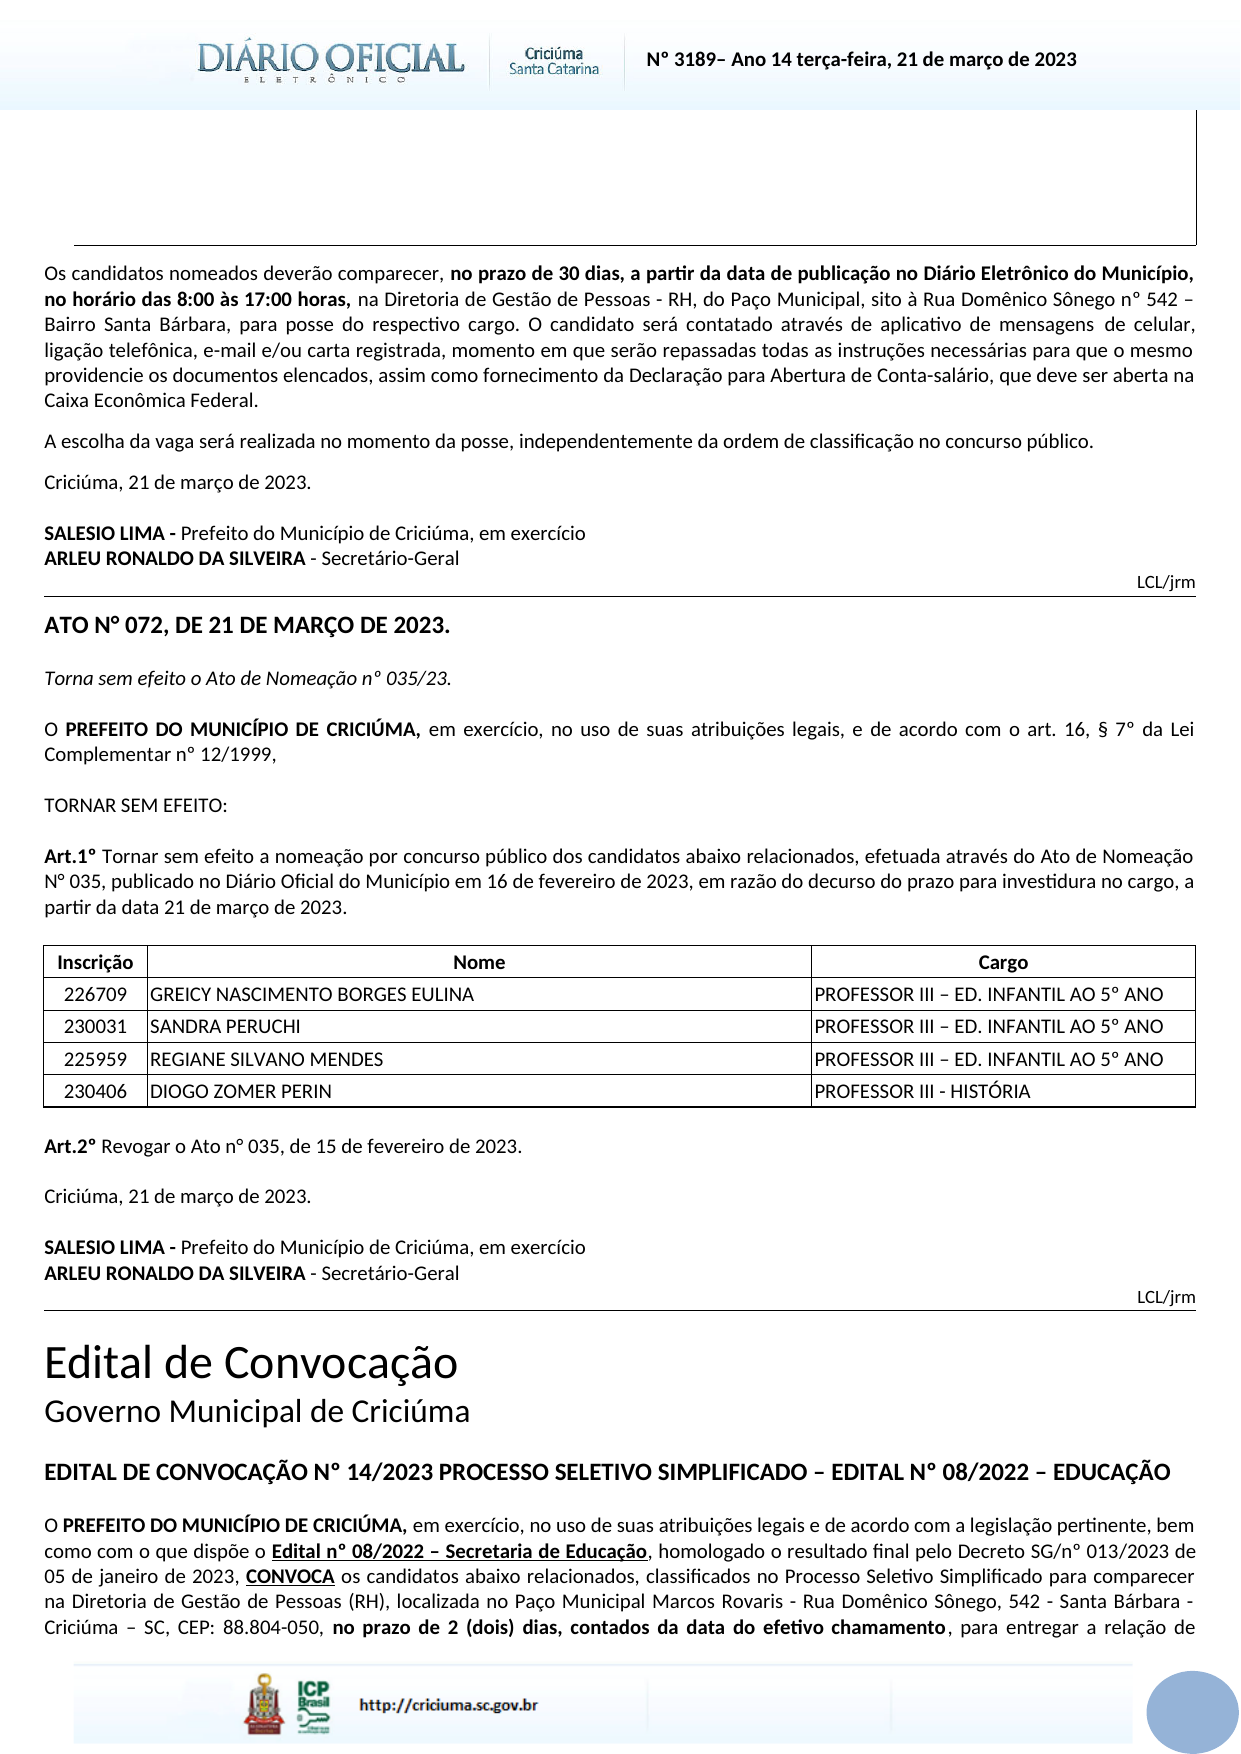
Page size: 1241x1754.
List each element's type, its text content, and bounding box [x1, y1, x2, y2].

table_cell 226709 [44, 978, 147, 1009]
text ATO N° 072, DE 21 DE MARÇO DE 2023. [44, 609, 1181, 640]
text LCL/jrm [44, 1285, 1196, 1310]
text Art.1º Tornar sem efeito a nomeação por concurso público dos candidatos abaixo relacionados, efetuada através do Ato de Nomeação N° 035, publicado no Diário Oficial do Município em 16 de fevereiro de 2023, em razão do decurso do prazo para investidura no cargo, a partir da data 21 de março de 2023. [44, 843, 1196, 919]
text LCL/jrm [44, 571, 1196, 596]
table_header Cargo [812, 946, 1195, 977]
text SALESIO LIMA - Prefeito do Município de Criciúma, em exercício [44, 520, 1196, 545]
table_cell PROFESSOR III – ED. INFANTIL AO 5º ANO [812, 1043, 1195, 1074]
table_cell 225959 [44, 1043, 147, 1074]
text A escolha da vaga será realizada no momento da posse, independentemente da ordem de classificação no concurso público. [44, 428, 1196, 454]
text Art.2º Revogar o Ato n° 035, de 15 de fevereiro de 2023. [44, 1133, 1160, 1158]
text O PREFEITO DO MUNICÍPIO DE CRICIÚMA, em exercício, no uso de suas atribuições legais, e de acordo com o art. 16, § 7º da Lei Complementar nº 12/1999, [44, 716, 1196, 767]
table_cell SANDRA PERUCHI [148, 1011, 811, 1042]
table_cell PROFESSOR III - HISTÓRIA [812, 1075, 1195, 1106]
text Criciúma, 21 de março de 2023. [44, 469, 1196, 494]
table_cell PROFESSOR III – ED. INFANTIL AO 5º ANO [812, 978, 1195, 1009]
table_cell PROFESSOR III – ED. INFANTIL AO 5º ANO [812, 1011, 1195, 1042]
table_cell DIOGO ZOMER PERIN [148, 1075, 811, 1106]
table_header Nome [148, 946, 811, 977]
text O PREFEITO DO MUNICÍPIO DE CRICIÚMA, em exercício, no uso de suas atribuições legais e de acordo com a legislação pertinente, bem como com o que dispõe o Edital nº 08/2022 – Secretaria de Educação, homologado o resultado final pelo Decreto SG/nº 013/2023 de 05 de janeiro de 2023, CONVOCA os candidatos abaixo relacionados, classificados no Processo Seletivo Simplificado para comparecer na Diretoria de Gestão de Pessoas (RH), localizada no Paço Municipal Marcos Rovaris - Rua Domênico Sônego, 542 - Santa Bárbara - Criciúma – SC, CEP: 88.804-050, no prazo de 2 (dois) dias, contados da data do efetivo chamamento, para entregar a relação de [44, 1512, 1196, 1639]
text Os candidatos nomeados deverão comparecer, no prazo de 30 dias, a partir da data de publicação no Diário Eletrônico do Município, no horário das 8:00 às 17:00 horas, na Diretoria de Gestão de Pessoas - RH, do Paço Municipal, sito à Rua Domênico Sônego nº 542 – Bairro Santa Bárbara, para posse do respectivo cargo. O candidato será contatado através de aplicativo de mensagens de celular, ligação telefônica, e-mail e/ou carta registrada, momento em que serão repassadas todas as instruções necessárias para que o mesmo providencie os documentos elencados, assim como fornecimento da Declaração para Abertura de Conta-salário, que deve ser aberta na Caixa Econômica Federal. [44, 261, 1196, 413]
text ARLEU RONALDO DA SILVEIRA - Secretário-Geral [44, 1260, 1240, 1285]
table_cell REGIANE SILVANO MENDES [148, 1043, 811, 1074]
table_header Inscrição [44, 946, 147, 977]
text TORNAR SEM EFEITO: [44, 792, 1196, 818]
table_cell 230406 [44, 1075, 147, 1106]
text SALESIO LIMA - Prefeito do Município de Criciúma, em exercício [44, 1234, 1240, 1260]
text Governo Municipal de Criciúma [44, 1390, 1196, 1431]
text Torna sem efeito o Ato de Nomeação nº 035/23. [44, 665, 1196, 691]
text ARLEU RONALDO DA SILVEIRA - Secretário-Geral [44, 545, 1196, 571]
text EDITAL DE CONVOCAÇÃO Nº 14/2023 PROCESSO SELETIVO SIMPLIFICADO – EDITAL Nº 08/2022 – EDUCAÇÃO [44, 1456, 1196, 1487]
text Edital de Convocação [44, 1332, 1196, 1390]
table_cell GREICY NASCIMENTO BORGES EULINA [148, 978, 811, 1009]
text Criciúma, 21 de março de 2023. [44, 1184, 1196, 1209]
table_cell 230031 [44, 1011, 147, 1042]
